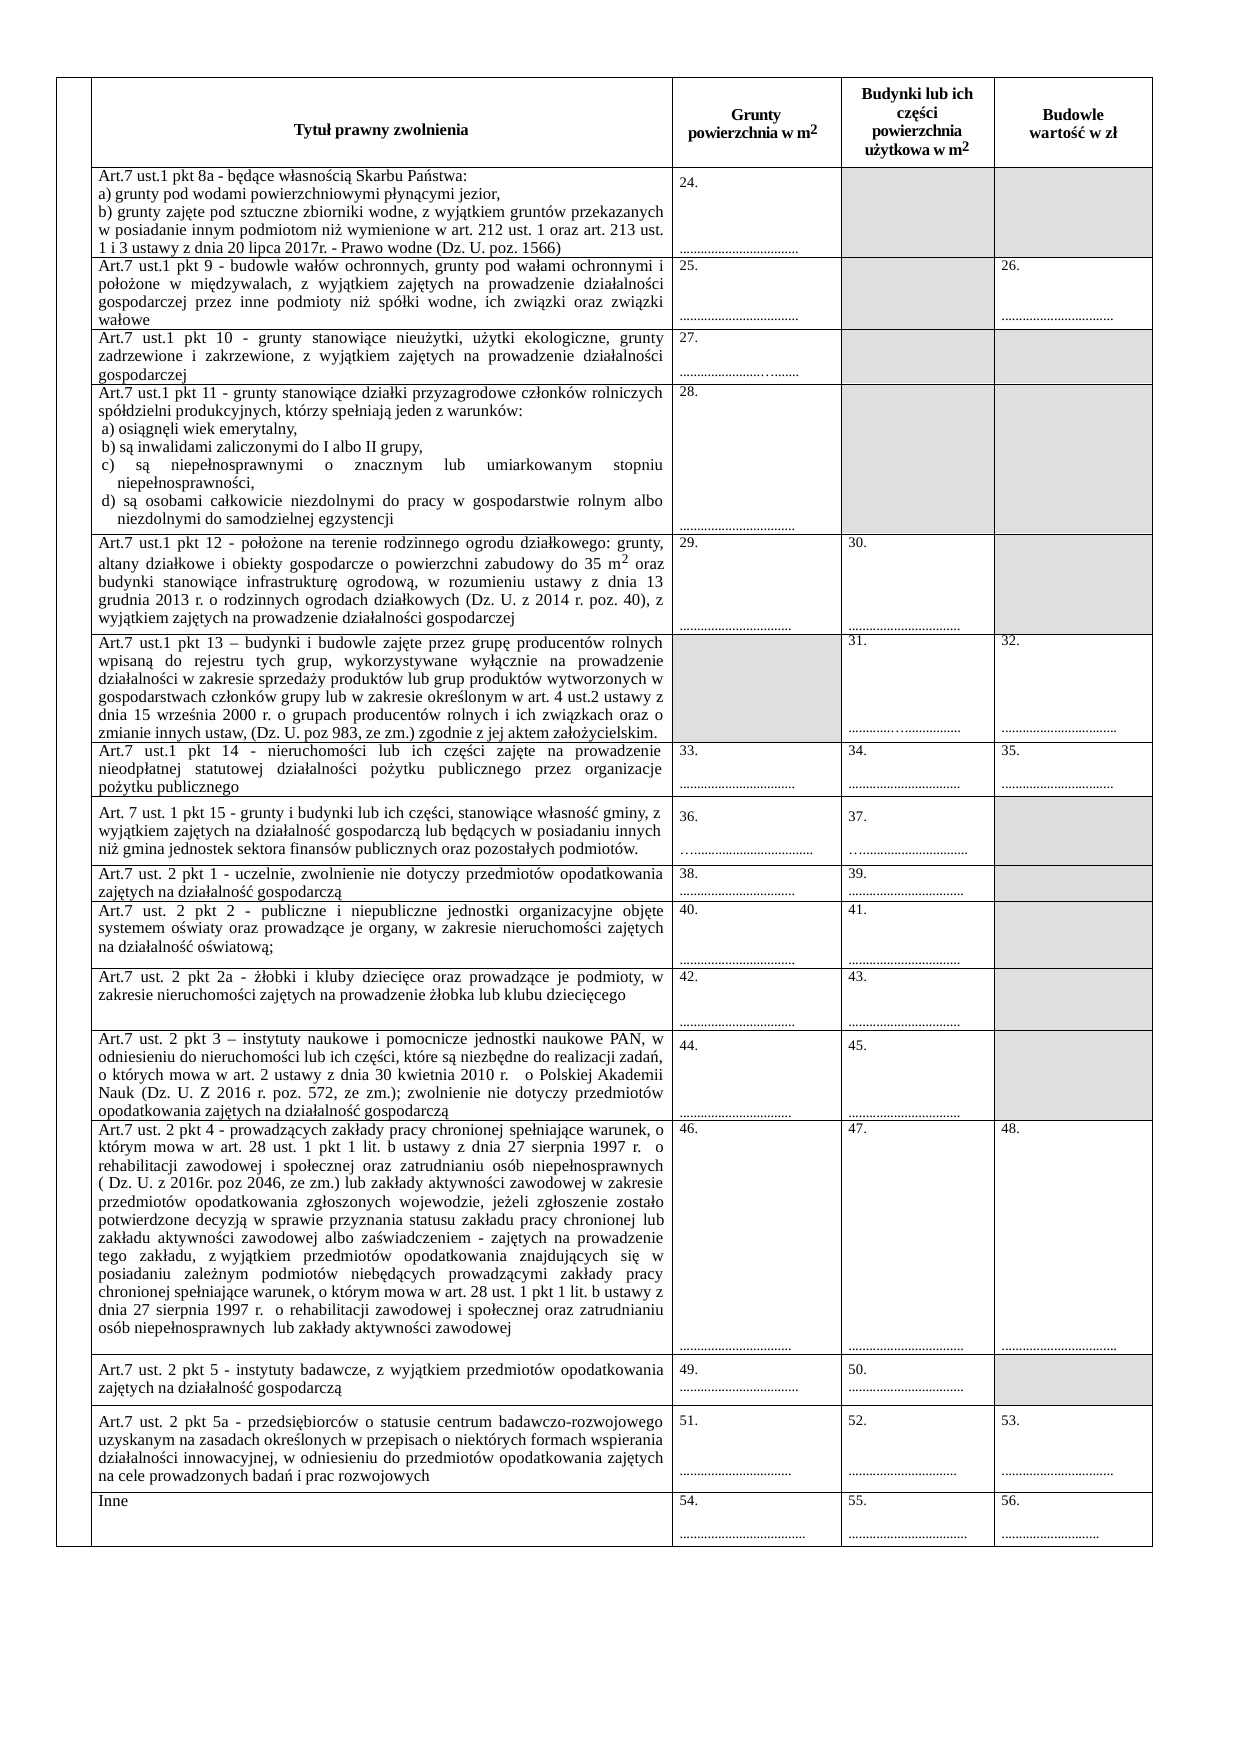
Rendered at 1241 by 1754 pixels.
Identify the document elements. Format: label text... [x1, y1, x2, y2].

table_cell [57, 1405, 91, 1492]
table_cell [842, 168, 994, 257]
table_cell [995, 866, 1152, 901]
table_cell 54. .................................... [673, 1493, 841, 1546]
table_cell [57, 384, 91, 533]
table_cell Art.7 ust.1 pkt 8a - będące własnością Skarbu Państwa: a) grunty pod wodami powierzchniowymi płynącymi jezior, b) grunty zajęte pod sztuczne zbiorniki wodne, z wyjątkiem gruntów przekazanych w posiadanie innym podmiotom niż wymienione w art. 212 ust. 1 oraz art. 213 ust. 1 i 3 ustawy z dnia 20 lipca 2017r. - Prawo wodne (Dz. U. poz. 1566) [92, 168, 672, 257]
table_cell [842, 258, 994, 329]
table_cell 26. ................................ [995, 258, 1152, 329]
table_cell 41. ................................ [842, 902, 994, 968]
table_cell 48. ................................. [995, 1121, 1152, 1354]
table_cell [995, 969, 1152, 1030]
table_cell Art.7 ust.1 pkt 13 – budynki i budowle zajęte przez grupę producentów rolnych wpisaną do rejestru tych grup, wykorzystywane wyłącznie na prowadzenie działalności w zakresie sprzedaży produktów lub grup produktów wytworzonych w gospodarstwach członków grupy lub w zakresie określonym w art. 4 ust.2 ustawy z dnia 15 września 2000 r. o grupach producentów rolnych i ich związkach oraz o zmianie innych ustaw, (Dz. U. poz 983, ze zm.) zgodnie z jej aktem założycielskim. [92, 635, 672, 742]
table_cell Art.7 ust. 2 pkt 4 - prowadzących zakłady pracy chronionej spełniające warunek, o którym mowa w art. 28 ust. 1 pkt 1 lit. b ustawy z dnia 27 sierpnia 1997 r. o rehabilitacji zawodowej i społecznej oraz zatrudnianiu osób niepełnosprawnych ( Dz. U. z 2016r. poz 2046, ze zm.) lub zakłady aktywności zawodowej w zakresie przedmiotów opodatkowania zgłoszonych wojewodzie, jeżeli zgłoszenie zostało potwierdzone decyzją w sprawie przyznania statusu zakładu pracy chronionej lub zakładu aktywności zawodowej albo zaświadczeniem - zajętych na prowadzenie tego zakładu, z wyjątkiem przedmiotów opodatkowania znajdujących się w posiadaniu zależnym podmiotów niebędących prowadzącymi zakłady pracy chronionej spełniające warunek, o którym mowa w art. 28 ust. 1 pkt 1 lit. b ustawy z dnia 27 sierpnia 1997 r. o rehabilitacji zawodowej i społecznej oraz zatrudnianiu osób niepełnosprawnych lub zakłady aktywności zawodowej [92, 1121, 672, 1354]
table_cell Inne [92, 1493, 672, 1546]
table_cell [995, 1355, 1152, 1405]
table_cell 34. ................................ [842, 743, 994, 796]
table_cell Art.7 ust.1 pkt 11 - grunty stanowiące działki przyzagrodowe członków rolniczych spółdzielni produkcyjnych, którzy spełniają jeden z warunków: a) osiągnęli wiek emerytalny, b) są inwalidami zaliczonymi do I albo II grupy, c) są niepełnosprawnymi o znacznym lub umiarkowanym stopniu niepełnosprawności, d) są osobami całkowicie niezdolnymi do pracy w gospodarstwie rolnym albo niezdolnymi do samodzielnej egzystencji [92, 385, 672, 533]
table_cell [995, 168, 1152, 257]
table_header Grunty powierzchnia w m2 [673, 78, 841, 167]
table_cell [57, 968, 91, 1030]
table_cell 27. .......................…....... [673, 330, 841, 383]
table_cell 55. .................................. [842, 1493, 994, 1546]
table_cell [57, 865, 91, 901]
table_cell 35. ................................ [995, 743, 1152, 796]
table_cell [995, 385, 1152, 533]
table_cell 30. ................................ [842, 535, 994, 634]
table_cell [842, 330, 994, 383]
table_cell 56. ............................ [995, 1493, 1152, 1546]
table_cell [57, 257, 91, 329]
table_cell [57, 534, 91, 634]
table_cell [57, 1492, 91, 1546]
table_cell [57, 634, 91, 742]
table_cell Art.7 ust. 2 pkt 2a - żłobki i kluby dziecięce oraz prowadzące je podmioty, w zakresie nieruchomości zajętych na prowadzenie żłobka lub klubu dziecięcego [92, 969, 672, 1030]
table_cell 51. ................................ [673, 1406, 841, 1492]
table_cell [57, 1030, 91, 1120]
table_cell Art.7 ust. 2 pkt 5a - przedsiębiorców o statusie centrum badawczo-rozwojowego uzyskanym na zasadach określonych w przepisach o niektórych formach wspierania działalności innowacyjnej, w odniesieniu do przedmiotów opodatkowania zajętych na cele prowadzonych badań i prac rozwojowych [92, 1406, 672, 1492]
table_cell [995, 902, 1152, 968]
table_cell 38. ................................. [673, 866, 841, 901]
table_cell 53. ................................ [995, 1406, 1152, 1492]
table_cell [673, 635, 841, 742]
table_cell 44. ................................ [673, 1031, 841, 1120]
table_cell [57, 742, 91, 796]
table_cell 33. ................................. [673, 743, 841, 796]
table_cell Art.7 ust. 2 pkt 1 - uczelnie, zwolnienie nie dotyczy przedmiotów opodatkowania zajętych na działalność gospodarczą [92, 866, 672, 901]
table_cell 39. ................................. [842, 866, 994, 901]
table_cell [57, 167, 91, 257]
table_cell [57, 1354, 91, 1405]
table_cell Art.7 ust.1 pkt 14 - nieruchomości lub ich części zajęte na prowadzenie nieodpłatnej statutowej działalności pożytku publicznego przez organizacje pożytku publicznego [92, 743, 672, 796]
table_cell 28. ................................. [673, 385, 841, 533]
table_cell Art.7 ust. 2 pkt 3 – instytuty naukowe i pomocnicze jednostki naukowe PAN, w odniesieniu do nieruchomości lub ich części, które są niezbędne do realizacji zadań, o których mowa w art. 2 ustawy z dnia 30 kwietnia 2010 r. o Polskiej Akademii Nauk (Dz. U. Z 2016 r. poz. 572, ze zm.); zwolnienie nie dotyczy przedmiotów opodatkowania zajętych na działalność gospodarczą [92, 1031, 672, 1120]
table_cell 49. .................................. [673, 1355, 841, 1405]
table_cell 29. ................................ [673, 535, 841, 634]
table_cell 31. ............…................ [842, 635, 994, 742]
table_cell [995, 535, 1152, 634]
table_cell Art.7 ust. 2 pkt 2 - publiczne i niepubliczne jednostki organizacyjne objęte systemem oświaty oraz prowadzące je organy, w zakresie nieruchomości zajętych na działalność oświatową; [92, 902, 672, 968]
table_cell Art.7 ust.1 pkt 12 - położone na terenie rodzinnego ogrodu działkowego: grunty, altany działkowe i obiekty gospodarcze o powierzchni zabudowy do 35 m2 oraz budynki stanowiące infrastrukturę ogrodową, w rozumieniu ustawy z dnia 13 grudnia 2013 r. o rodzinnych ogrodach działkowych (Dz. U. z 2014 r. poz. 40), z wyjątkiem zajętych na prowadzenie działalności gospodarczej [92, 535, 672, 634]
table_cell [995, 1031, 1152, 1120]
table_cell [995, 330, 1152, 383]
table_cell [57, 1120, 91, 1354]
table_cell [842, 385, 994, 533]
table_cell Art. 7 ust. 1 pkt 15 - grunty i budynki lub ich części, stanowiące własność gminy, z wyjątkiem zajętych na działalność gospodarczą lub będących w posiadaniu innych niż gmina jednostek sektora finansów publicznych oraz pozostałych podmiotów. [92, 797, 672, 865]
table_cell 25. .................................. [673, 258, 841, 329]
table_header Budowle wartość w zł [995, 78, 1152, 167]
table_cell 45. ................................ [842, 1031, 994, 1120]
table_cell [57, 901, 91, 968]
table_cell 43. ................................ [842, 969, 994, 1030]
table_cell [995, 797, 1152, 865]
table_cell 24. .................................. [673, 168, 841, 257]
table_cell 37. ….............................. [842, 797, 994, 865]
table_cell 47. ................................. [842, 1121, 994, 1354]
table_header Budynki lub ich części powierzchnia użytkowa w m2 [842, 78, 994, 167]
table_cell 42. ................................. [673, 969, 841, 1030]
table_cell Art.7 ust. 2 pkt 5 - instytuty badawcze, z wyjątkiem przedmiotów opodatkowania zajętych na działalność gospodarczą [92, 1355, 672, 1405]
table_cell 40. ................................. [673, 902, 841, 968]
table_cell [57, 329, 91, 383]
table_cell 36. ….................................. [673, 797, 841, 865]
table_header [57, 78, 91, 167]
table_cell 50. ................................. [842, 1355, 994, 1405]
table_cell Art.7 ust.1 pkt 9 - budowle wałów ochronnych, grunty pod wałami ochronnymi i położone w międzywalach, z wyjątkiem zajętych na prowadzenie działalności gospodarczej przez inne podmioty niż spółki wodne, ich związki oraz związki wałowe [92, 258, 672, 329]
table_cell 46. ................................ [673, 1121, 841, 1354]
table_cell [57, 796, 91, 865]
table_cell 52. ............................... [842, 1406, 994, 1492]
table_cell 32. ................................. [995, 635, 1152, 742]
table_header Tytuł prawny zwolnienia [92, 78, 672, 167]
table_cell Art.7 ust.1 pkt 10 - grunty stanowiące nieużytki, użytki ekologiczne, grunty zadrzewione i zakrzewione, z wyjątkiem zajętych na prowadzenie działalności gospodarczej [92, 330, 672, 383]
